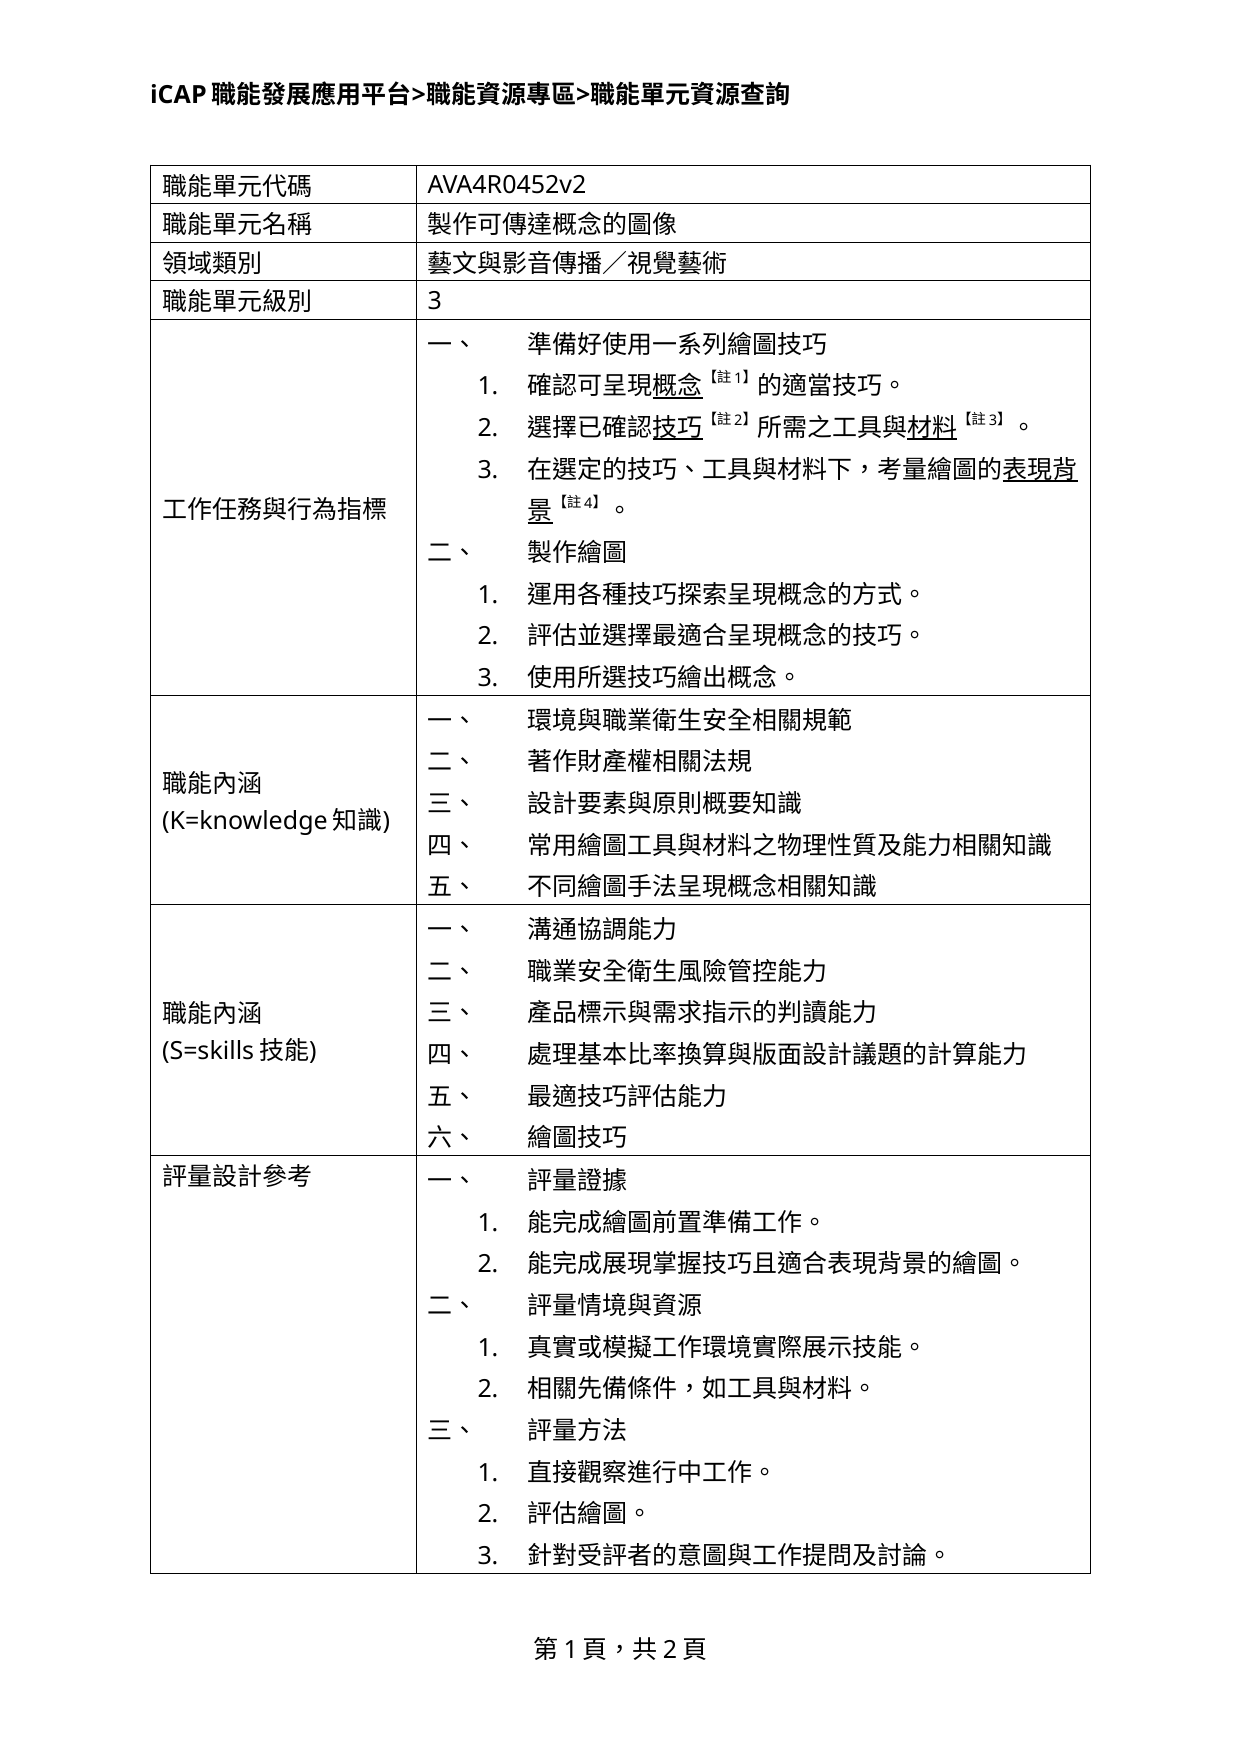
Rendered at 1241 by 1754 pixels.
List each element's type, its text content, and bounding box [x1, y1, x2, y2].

table_cell 評量設計參考 [151, 1156, 416, 1573]
table_cell 職能內涵 (S=skills技能) [151, 905, 416, 1155]
table_cell 環境與職業衛生安全相關規範 著作財產權相關法規 設計要素與原則概要知識 常用繪圖工具與材料之物理性質及能力相關知識 不同繪圖手法呈現概念相關知識 [417, 696, 1090, 904]
table_header 職能單元代碼 [151, 166, 416, 203]
table_cell 準備好使用一系列繪圖技巧 確認可呈現概念【註1】的適當技巧。 選擇已確認技巧【註2】所需之工具與材料【註3】。 在選定的技巧、工具與材料下，考量繪圖的表現背景【註4】。 製作繪圖 運用各種技巧探索呈現概念的方式。 評估並選擇最適合呈現概念的技巧。 使用所選技巧繪出概念。 [417, 320, 1090, 695]
table_cell 職能內涵 (K=knowledge知識) [151, 696, 416, 904]
table_cell 職能單元級別 [151, 281, 416, 319]
table_header AVA4R0452v2 [417, 166, 1090, 203]
table_cell 製作可傳達概念的圖像 [417, 204, 1090, 242]
table_cell 職能單元名稱 [151, 204, 416, 242]
table_cell 工作任務與行為指標 [151, 320, 416, 695]
table_cell 評量證據 能完成繪圖前置準備工作。 能完成展現掌握技巧且適合表現背景的繪圖。 評量情境與資源 真實或模擬工作環境實際展示技能。 相關先備條件，如工具與材料。 評量方法 直接觀察進行中工作。 評估繪圖。 針對受評者的意圖與工作提問及討論。 口頭或書面報告。 評量作品集。 受評者的第三方在職工作表現報告。 [417, 1156, 1090, 1573]
table_cell 領域類別 [151, 243, 416, 280]
table_cell 藝文與影音傳播／視覺藝術 [417, 243, 1090, 280]
table_cell 溝通協調能力 職業安全衛生風險管控能力 產品標示與需求指示的判讀能力 處理基本比率換算與版面設計議題的計算能力 最適技巧評估能力 繪圖技巧 [417, 905, 1090, 1155]
table_cell 3 [417, 281, 1090, 319]
